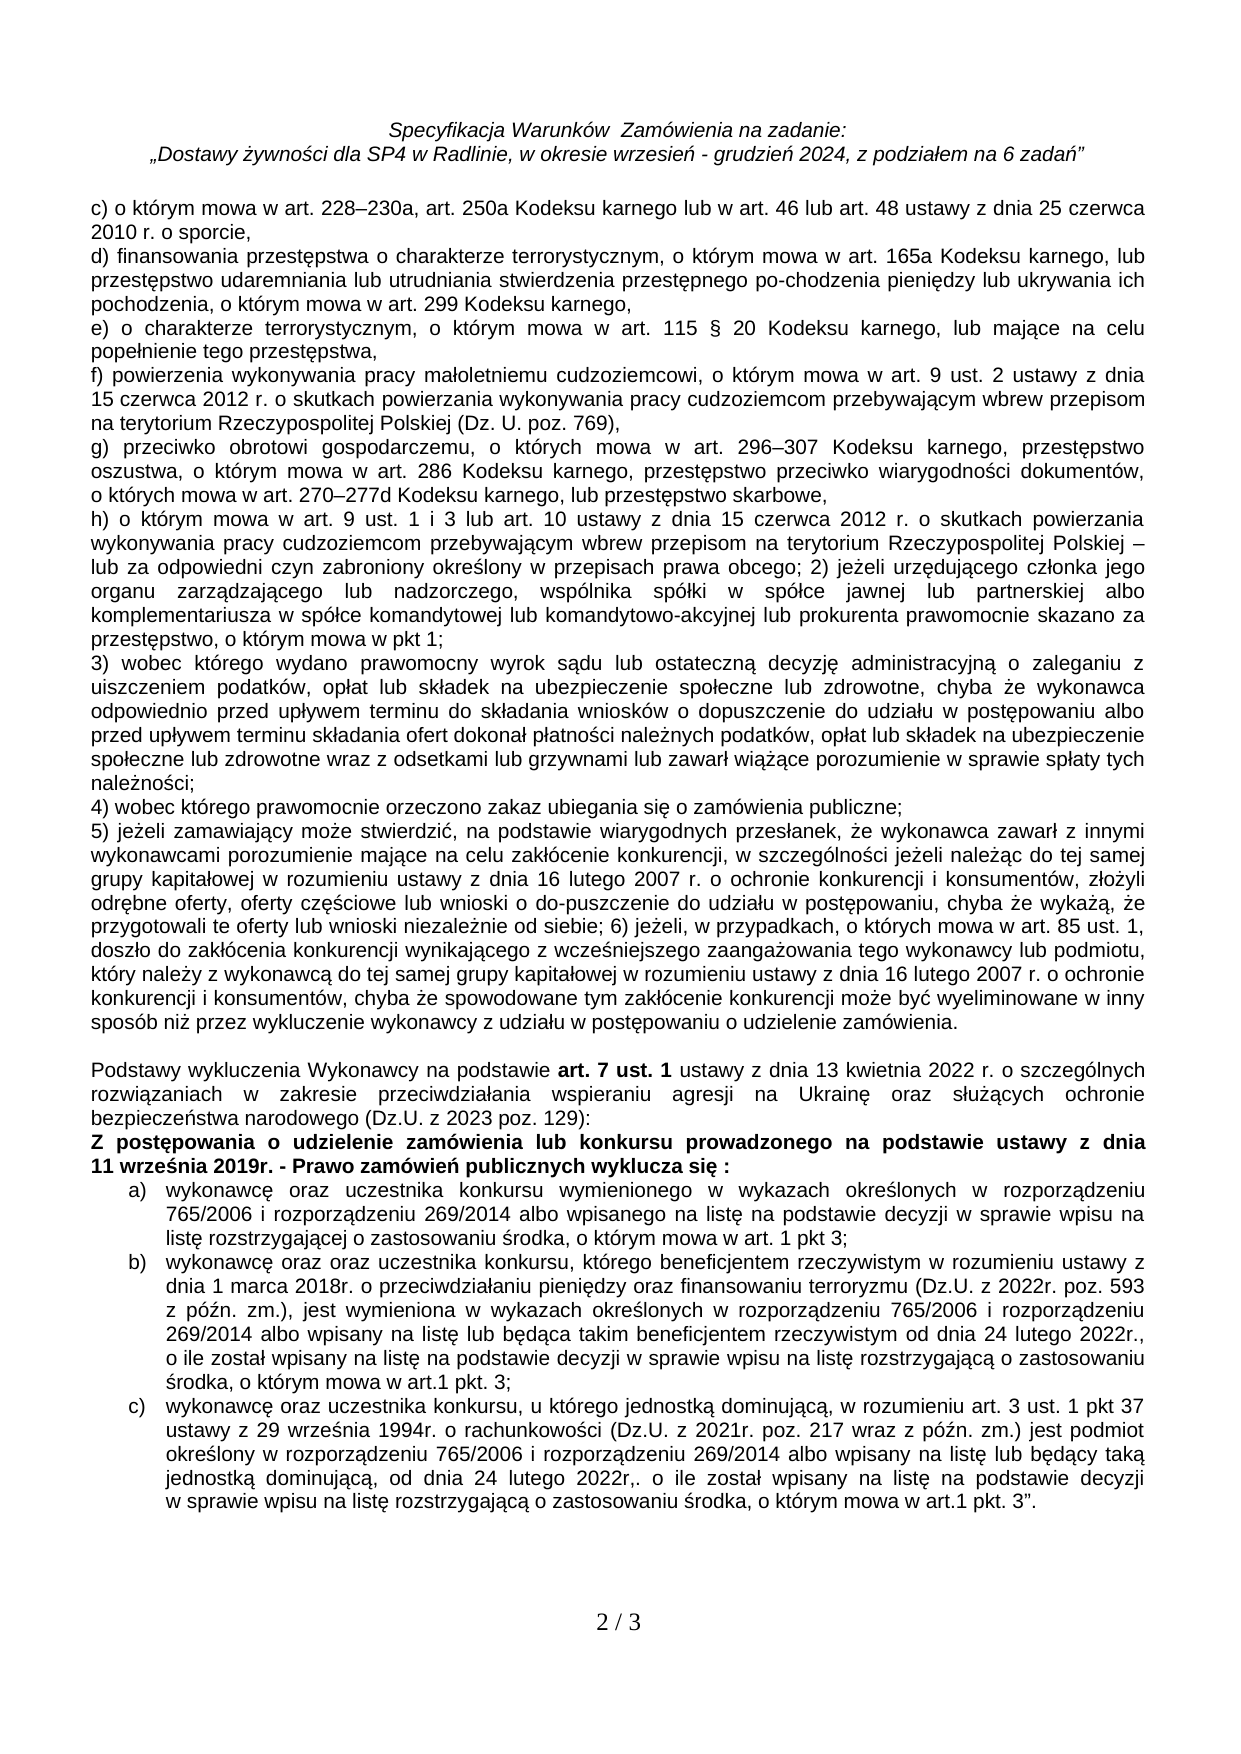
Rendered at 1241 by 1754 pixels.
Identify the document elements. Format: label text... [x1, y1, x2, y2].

text e) o charakterze terrorystycznym, o którym mowa w art. 115 § 20 Kodeksu karnego, lub mające na celu popełnienie tego przestępstwa, [91, 315, 1146, 363]
list wykonawcę oraz uczestnika konkursu, u którego jednostką dominującą, w rozumieniu art. 3 ust. 1 pkt 37 ustawy z 29 września 1994r. o rachunkowości (Dz.U. z 2021r. poz. 217 wraz z późn. zm.) jest podmiot określony w rozporządzeniu 765/2006 i rozporządzeniu 269/2014 albo wpisany na listę lub będący taką jednostką dominującą, od dnia 24 lutego 2022r,. o ile został wpisany na listę na podstawie decyzji w sprawie wpisu na listę rozstrzygającą o zastosowaniu środka, o którym mowa w art.1 pkt. 3”. [128, 1393, 1146, 1513]
list wykonawcę oraz oraz uczestnika konkursu, którego beneficjentem rzeczywistym w rozumieniu ustawy z dnia 1 marca 2018r. o przeciwdziałaniu pieniędzy oraz finansowaniu terroryzmu (Dz.U. z 2022r. poz. 593 z późn. zm.), jest wymieniona w wykazach określonych w rozporządzeniu 765/2006 i rozporządzeniu 269/2014 albo wpisany na listę lub będąca takim beneficjentem rzeczywistym od dnia 24 lutego 2022r., o ile został wpisany na listę na podstawie decyzji w sprawie wpisu na listę rozstrzygającą o zastosowaniu środka, o którym mowa w art.1 pkt. 3; [128, 1250, 1146, 1393]
text 4) wobec którego prawomocnie orzeczono zakaz ubiegania się o zamówienia publiczne; [91, 794, 1146, 818]
text Z postępowania o udzielenie zamówienia lub konkursu prowadzonego na podstawie ustawy z dnia 11 września 2019r. - Prawo zamówień publicznych wyklucza się : [91, 1130, 1146, 1178]
list wykonawcę oraz uczestnika konkursu wymienionego w wykazach określonych w rozporządzeniu 765/2006 i rozporządzeniu 269/2014 albo wpisanego na listę na podstawie decyzji w sprawie wpisu na listę rozstrzygającej o zastosowaniu środka, o którym mowa w art. 1 pkt 3; [128, 1178, 1146, 1250]
text g) przeciwko obrotowi gospodarczemu, o których mowa w art. 296–307 Kodeksu karnego, przestępstwo oszustwa, o którym mowa w art. 286 Kodeksu karnego, przestępstwo przeciwko wiarygodności dokumentów, o których mowa w art. 270–277d Kodeksu karnego, lub przestępstwo skarbowe, [91, 435, 1146, 507]
text d) finansowania przestępstwa o charakterze terrorystycznym, o którym mowa w art. 165a Kodeksu karnego, lub przestępstwo udaremniania lub utrudniania stwierdzenia przestępnego po-chodzenia pieniędzy lub ukrywania ich pochodzenia, o którym mowa w art. 299 Kodeksu karnego, [91, 243, 1146, 315]
text Podstawy wykluczenia Wykonawcy na podstawie art. 7 ust. 1 ustawy z dnia 13 kwietnia 2022 r. o szczególnych rozwiązaniach w zakresie przeciwdziałania wspieraniu agresji na Ukrainę oraz służących ochronie bezpieczeństwa narodowego (Dz.U. z 2023 poz. 129): [91, 1058, 1146, 1130]
text f) powierzenia wykonywania pracy małoletniemu cudzoziemcowi, o którym mowa w art. 9 ust. 2 ustawy z dnia 15 czerwca 2012 r. o skutkach powierzania wykonywania pracy cudzoziemcom przebywającym wbrew przepisom na terytorium Rzeczypospolitej Polskiej (Dz. U. poz. 769), [91, 363, 1146, 435]
text 5) jeżeli zamawiający może stwierdzić, na podstawie wiarygodnych przesłanek, że wykonawca zawarł z innymi wykonawcami porozumienie mające na celu zakłócenie konkurencji, w szczególności jeżeli należąc do tej samej grupy kapitałowej w rozumieniu ustawy z dnia 16 lutego 2007 r. o ochronie konkurencji i konsumentów, złożyli odrębne oferty, oferty częściowe lub wnioski o do-puszczenie do udziału w postępowaniu, chyba że wykażą, że przygotowali te oferty lub wnioski niezależnie od siebie; 6) jeżeli, w przypadkach, o których mowa w art. 85 ust. 1, doszło do zakłócenia konkurencji wynikającego z wcześniejszego zaangażowania tego wykonawcy lub podmiotu, który należy z wykonawcą do tej samej grupy kapitałowej w rozumieniu ustawy z dnia 16 lutego 2007 r. o ochronie konkurencji i konsumentów, chyba że spowodowane tym zakłócenie konkurencji może być wyeliminowane w inny sposób niż przez wykluczenie wykonawcy z udziału w postępowaniu o udzielenie zamówienia. [91, 818, 1146, 1034]
text c) o którym mowa w art. 228–230a, art. 250a Kodeksu karnego lub w art. 46 lub art. 48 ustawy z dnia 25 czerwca 2010 r. o sporcie, [91, 196, 1146, 243]
text 3) wobec którego wydano prawomocny wyrok sądu lub ostateczną decyzję administracyjną o zaleganiu z uiszczeniem podatków, opłat lub składek na ubezpieczenie społeczne lub zdrowotne, chyba że wykonawca odpowiednio przed upływem terminu do składania wniosków o dopuszczenie do udziału w postępowaniu albo przed upływem terminu składania ofert dokonał płatności należnych podatków, opłat lub składek na ubezpieczenie społeczne lub zdrowotne wraz z odsetkami lub grzywnami lub zawarł wiążące porozumienie w sprawie spłaty tych należności; [91, 651, 1146, 794]
text h) o którym mowa w art. 9 ust. 1 i 3 lub art. 10 ustawy z dnia 15 czerwca 2012 r. o skutkach powierzania wykonywania pracy cudzoziemcom przebywającym wbrew przepisom na terytorium Rzeczypospolitej Polskiej – lub za odpowiedni czyn zabroniony określony w przepisach prawa obcego; 2) jeżeli urzędującego członka jego organu zarządzającego lub nadzorczego, wspólnika spółki w spółce jawnej lub partnerskiej albo komplementariusza w spółce komandytowej lub komandytowo-akcyjnej lub prokurenta prawomocnie skazano za przestępstwo, o którym mowa w pkt 1; [91, 507, 1146, 651]
